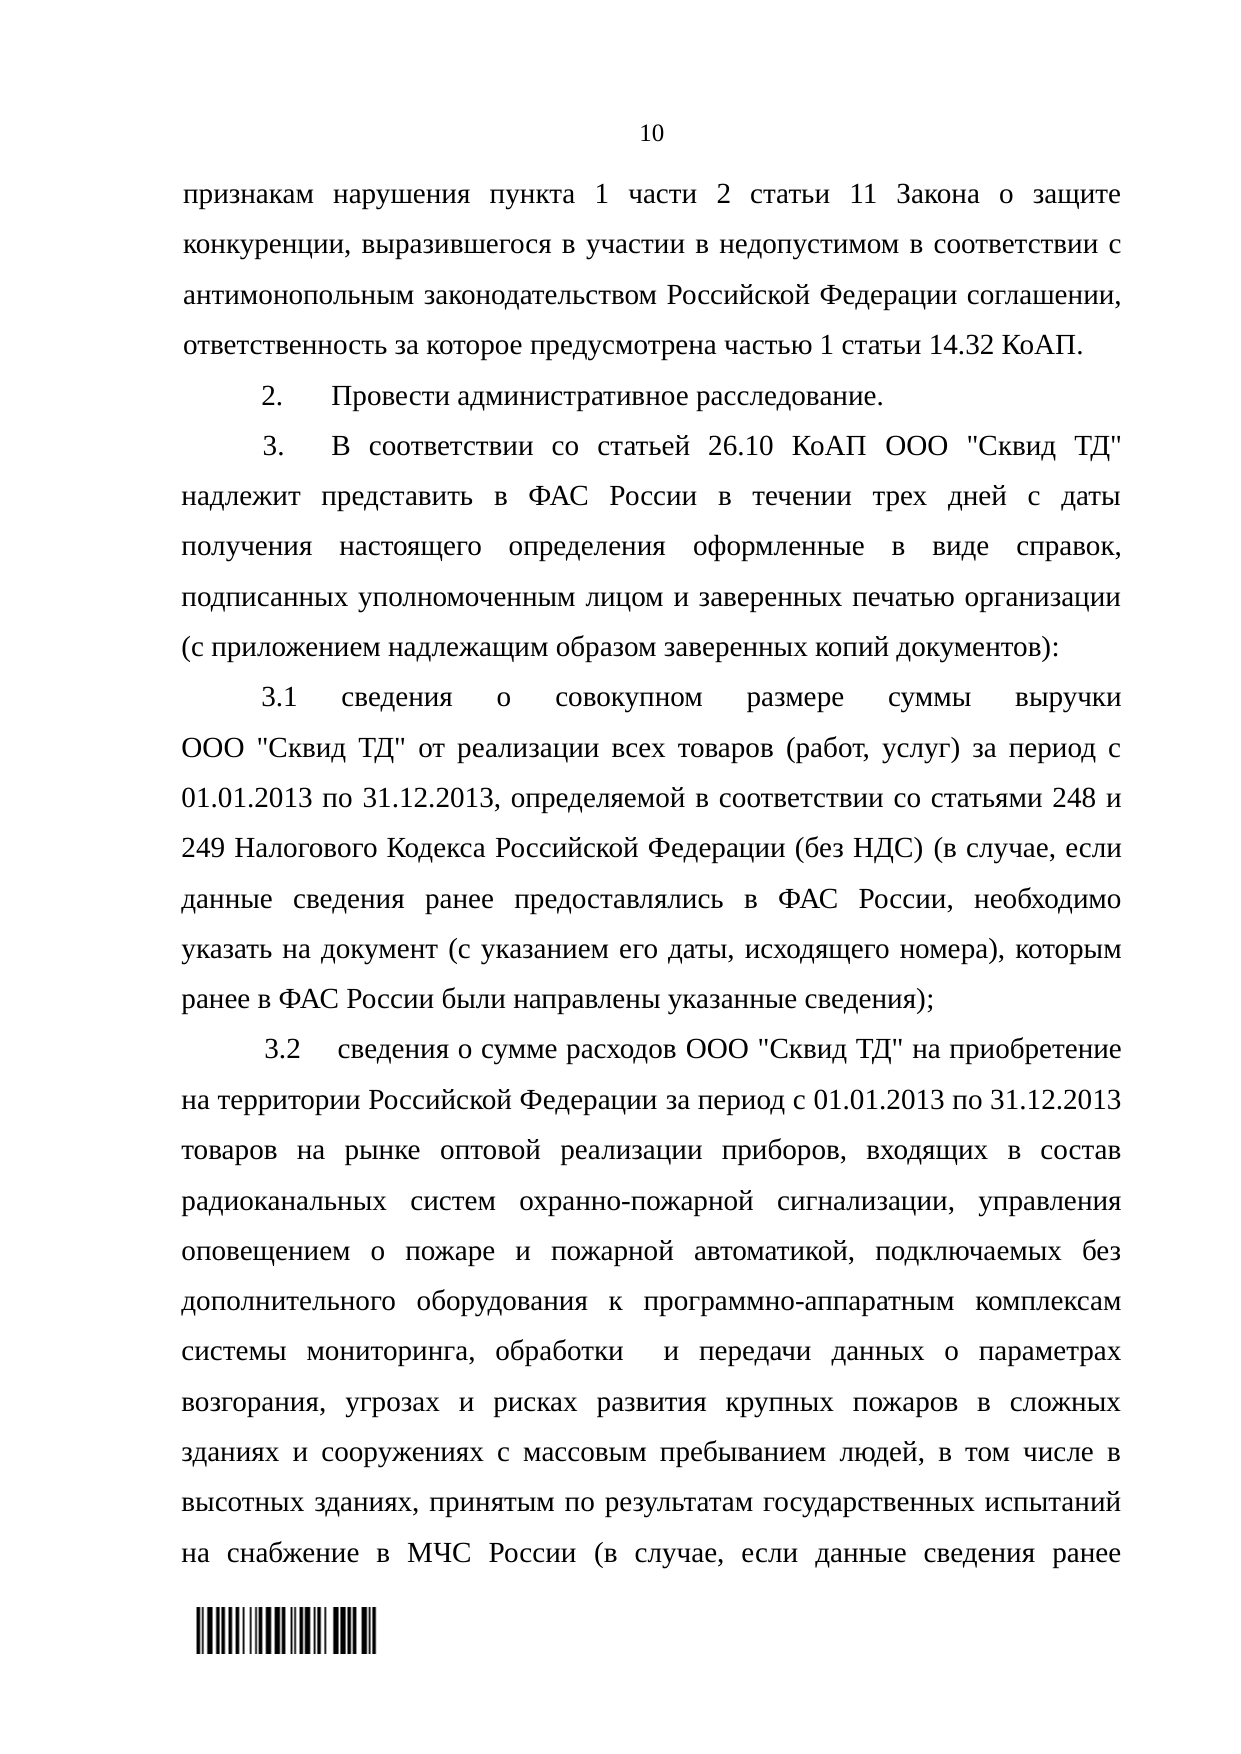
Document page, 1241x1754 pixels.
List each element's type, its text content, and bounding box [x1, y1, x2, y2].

list признакам нарушения пункта 1 части 2 статьи 11 Закона о защите конкуренции, выразившегося в участии в недопустимом в соответствии с антимонопольным законодательством Российской Федерации соглашении, ответственность за которое предусмотрена частью 1 статьи 14.32 КоАП. [183, 176, 1122, 361]
list В соответствии со статьей 26.10 КоАП ООО "Сквид ТД" надлежит представить в ФАС России в течении трех дней с даты получения настоящего определения оформленные в виде справок, подписанных уполномоченным лицом и заверенных печатью организации (с приложением надлежащим образом заверенных копий документов): [181, 428, 1122, 663]
list Провести административное расследование. [181, 378, 1122, 411]
text 3.1 сведения о совокупном размере суммы выручки ООО "Сквид ТД" от реализации всех товаров (работ, услуг) за период с 01.01.2013 по 31.12.2013, определяемой в соответствии со статьями 248 и 249 Налогового Кодекса Российской Федерации (без НДС) (в случае, если данные сведения ранее предоставлялись в ФАС России, необходимо указать на документ (с указанием его даты, исходящего номера), которым ранее в ФАС России были направлены указанные сведения); [181, 679, 1122, 1015]
list сведения о сумме расходов ООО "Сквид ТД" на приобретение на территории Российской Федерации за период с 01.01.2013 по 31.12.2013 товаров на рынке оптовой реализации приборов, входящих в состав радиоканальных систем охранно-пожарной сигнализации, управления оповещением о пожаре и пожарной автоматикой, подключаемых без дополнительного оборудования к программно-аппаратным комплексам системы мониторинга, обработки и передачи данных о параметрах возгорания, угрозах и рисках развития крупных пожаров в сложных зданиях и сооружениях с массовым пребыванием людей, в том числе в высотных зданиях, принятым по результатам государственных испытаний на снабжение в МЧС России (в случае, если данные сведения ранее [181, 1032, 1122, 1568]
picture [181, 1607, 394, 1654]
